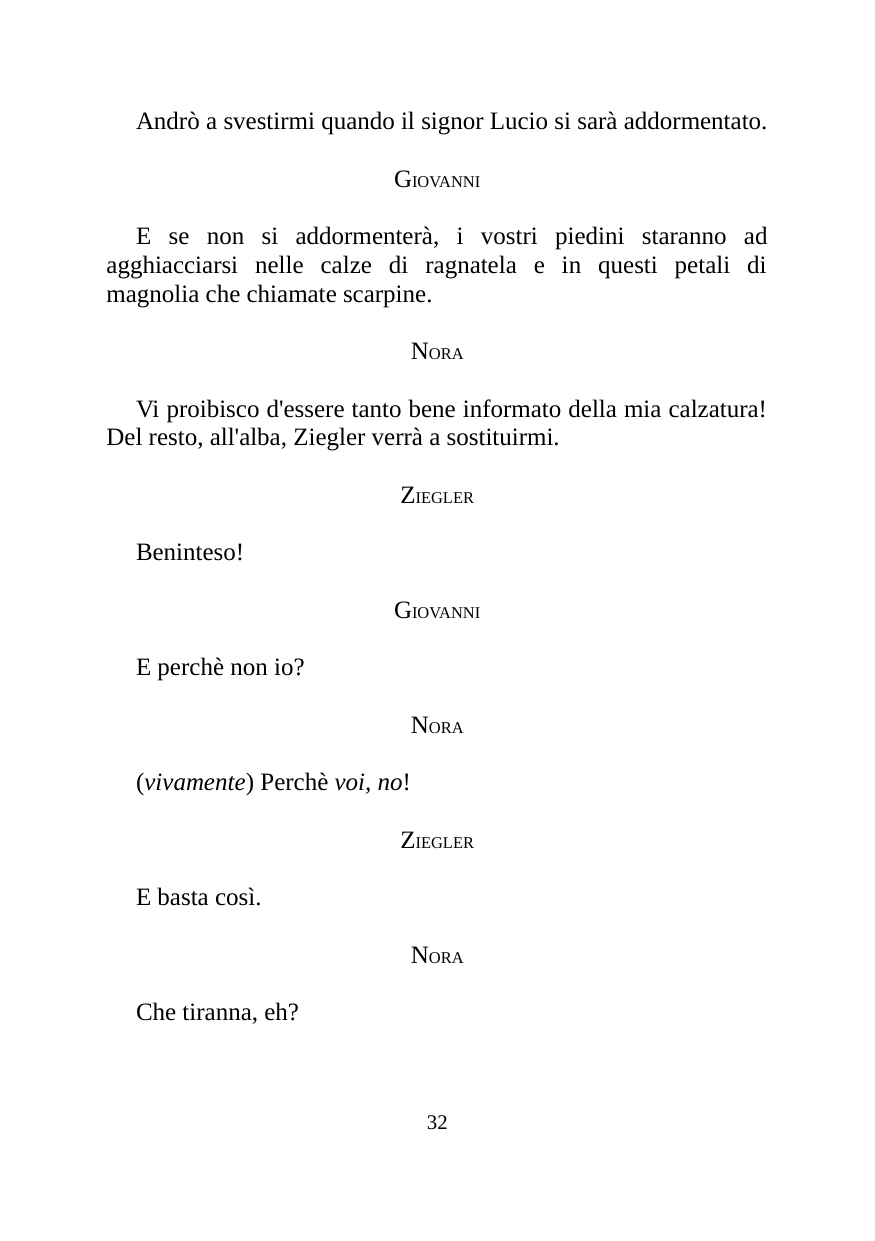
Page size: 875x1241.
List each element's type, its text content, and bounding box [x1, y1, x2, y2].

text E se non si addormenterà, i vostri piedini staranno ad agghiacciarsi nelle calze di ragnatela e in questi petali di magnolia che chiamate scarpine. [106, 221, 768, 307]
text Giovanni [106, 595, 768, 624]
text Andrò a svestirmi quando il signor Lucio si sarà addormentato. [106, 106, 768, 135]
text Vi proibisco d'essere tanto bene informato della mia calzatura! Del resto, all'alba, Ziegler verrà a sostituirmi. [106, 394, 768, 451]
text Beninteso! [106, 537, 768, 566]
text E basta così. [106, 882, 768, 911]
text Nora [106, 940, 768, 969]
text E perchè non io? [106, 652, 768, 681]
text Giovanni [106, 164, 768, 192]
text Ziegler [106, 825, 768, 854]
text (vivamente) Perchè voi, no! [106, 767, 768, 796]
text Nora [106, 336, 768, 365]
text Che tiranna, eh? [106, 997, 768, 1026]
text Ziegler [106, 480, 768, 509]
text Nora [106, 710, 768, 739]
